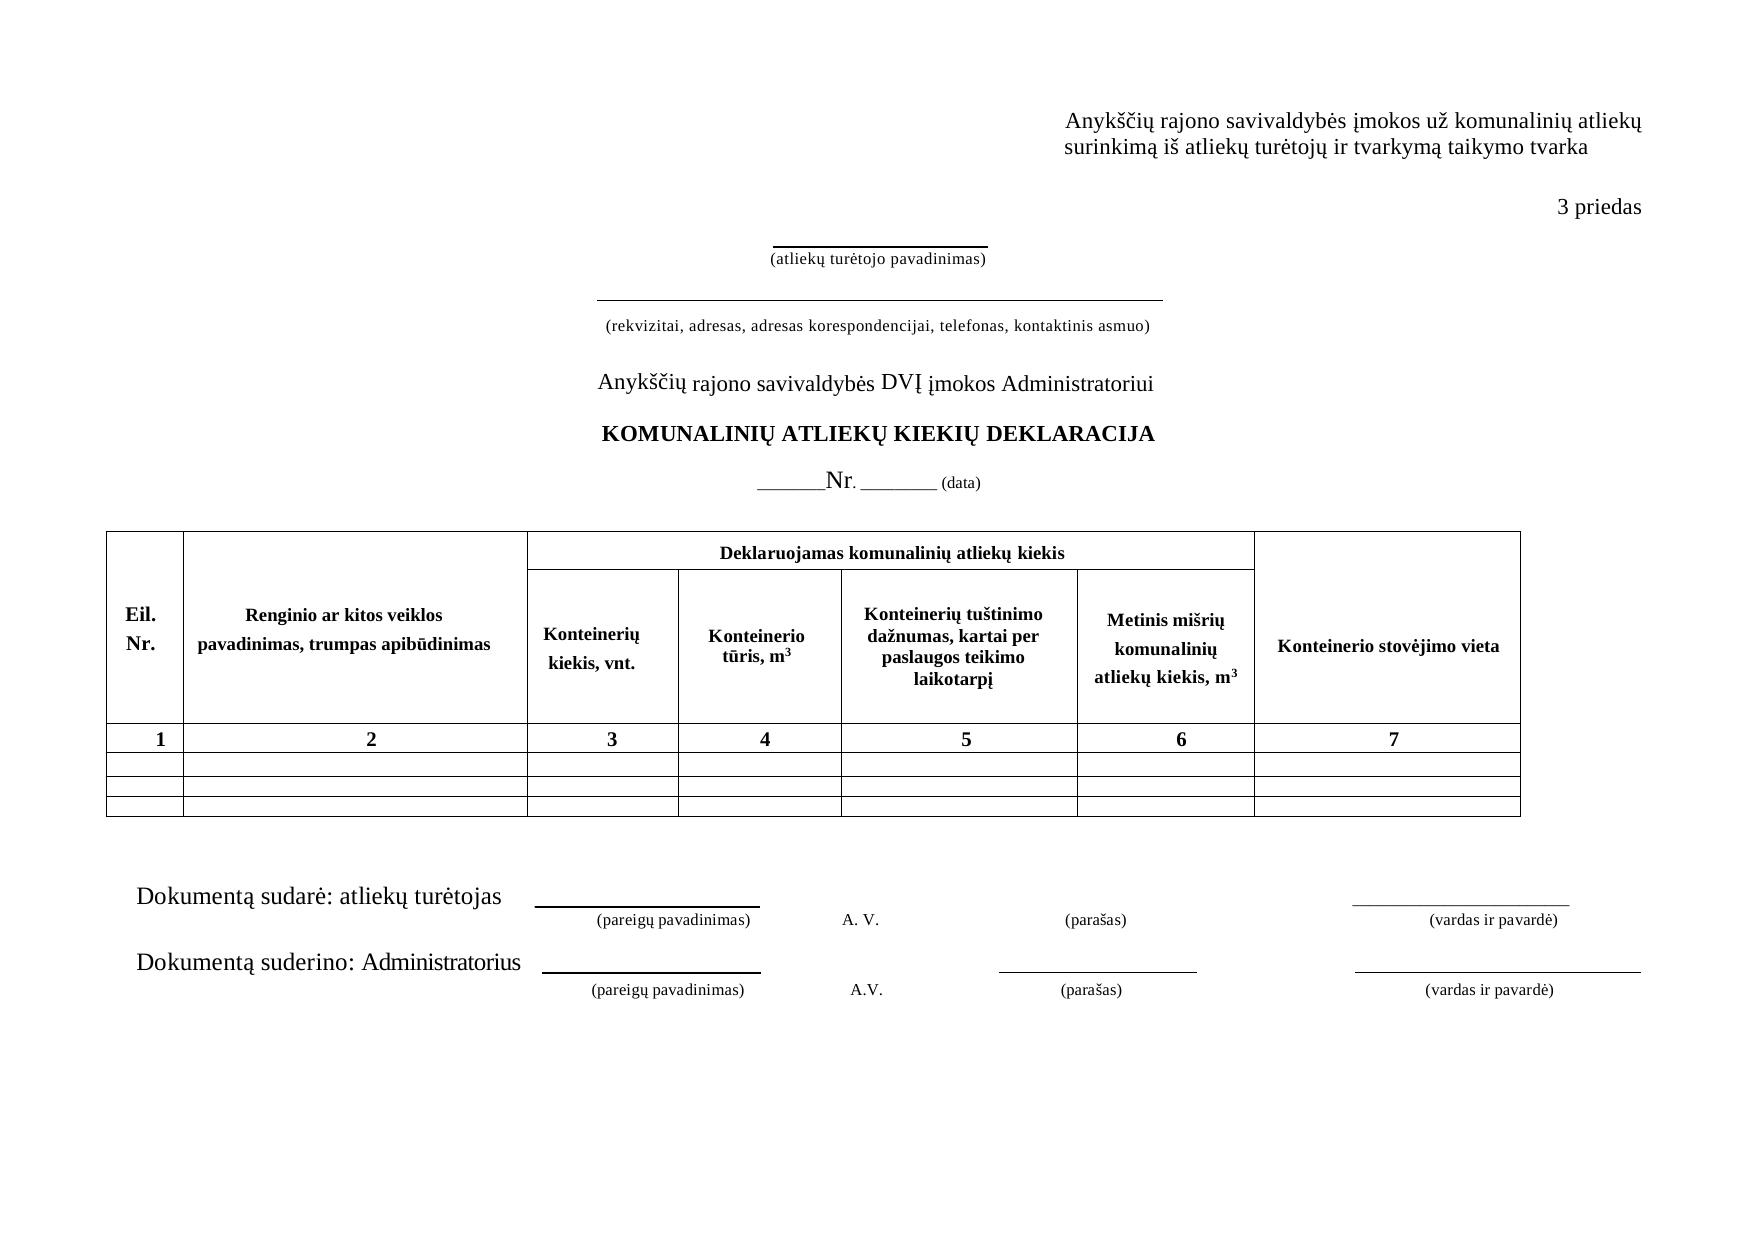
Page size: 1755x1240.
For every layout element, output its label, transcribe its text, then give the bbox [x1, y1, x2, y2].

text 3 priedas [682, 193, 1642, 220]
text __________________________ [996, 889, 1650, 908]
table_cell Konteinerių kiekis, vnt. [528, 570, 678, 722]
table_cell [679, 753, 841, 776]
table_cell Konteinerio tūris, m3 [679, 570, 841, 722]
text surinkimą iš atliekų turėtojų ir tvarkymą taikymo tvarka [682, 133, 1642, 160]
table_cell Konteinerio stovėjimo vieta [1255, 569, 1520, 722]
table_cell [528, 797, 678, 816]
table_cell 6 [1078, 724, 1254, 752]
text Anykščių rajono savivaldybės įmokos už komunalinių atliekų [682, 107, 1642, 133]
table_cell 3 [528, 724, 678, 752]
text Dokumentą suderino: Administratorius _________________ [136, 947, 1650, 975]
table_cell [184, 797, 527, 816]
table_cell [1078, 753, 1254, 776]
table_cell Metinis mišrių komunalinių atliekų kiekis, m3 [1078, 570, 1254, 722]
table_header Deklaruojamas komunalinių atliekų kiekis [528, 532, 1254, 569]
table_header Renginio ar kitos veiklos pavadinimas, trumpas apibūdinimas [184, 532, 527, 722]
table_cell 7 [1255, 724, 1520, 752]
table_cell [842, 777, 1077, 796]
table_cell Konteinerių tuštinimo dažnumas, kartai per paslaugos teikimo laikotarpį [842, 570, 1077, 722]
table_cell [184, 777, 527, 796]
table_cell [1255, 753, 1520, 776]
text Dokumentą sudarė: atliekų turėtojas __________________ [136, 881, 775, 909]
table_cell [1255, 777, 1520, 796]
text (pareigų pavadinimas) A.V. (parašas) (vardas ir pavardė) [564, 980, 1650, 999]
text (rekvizitai, adresas, adresas korespondencijai, telefonas, kontaktinis asmuo) [106, 316, 1650, 335]
table_cell [1255, 797, 1520, 816]
table_cell [842, 753, 1077, 776]
table_cell [528, 777, 678, 796]
text (atliekų turėtojo pavadinimas) [106, 248, 1650, 268]
text (pareigų pavadinimas) A. V. (parašas) (vardas ir pavardė) [597, 909, 1650, 928]
table_cell [679, 797, 841, 816]
table_cell 2 [184, 724, 527, 752]
table_cell [184, 753, 527, 776]
text ________Nr. _________ (data) [757, 465, 1002, 494]
table_cell [1078, 777, 1254, 796]
table_cell 5 [842, 724, 1077, 752]
table_cell 4 [679, 724, 841, 752]
table_header [1255, 532, 1520, 569]
table_cell [842, 797, 1077, 816]
table_header Eil. Nr. [107, 532, 183, 722]
table_cell 1 [107, 724, 183, 752]
table_cell [107, 753, 183, 776]
table_cell [1078, 797, 1254, 816]
table_cell [107, 797, 183, 816]
table_cell [528, 753, 678, 776]
text Anykščių rajono savivaldybės DVĮ įmokos Administratoriui [106, 373, 1642, 394]
text KOMUNALINIŲ ATLIEKŲ KIEKIŲ DEKLARACIJA [106, 420, 1650, 446]
table_cell [107, 777, 183, 796]
table_cell [679, 777, 841, 796]
